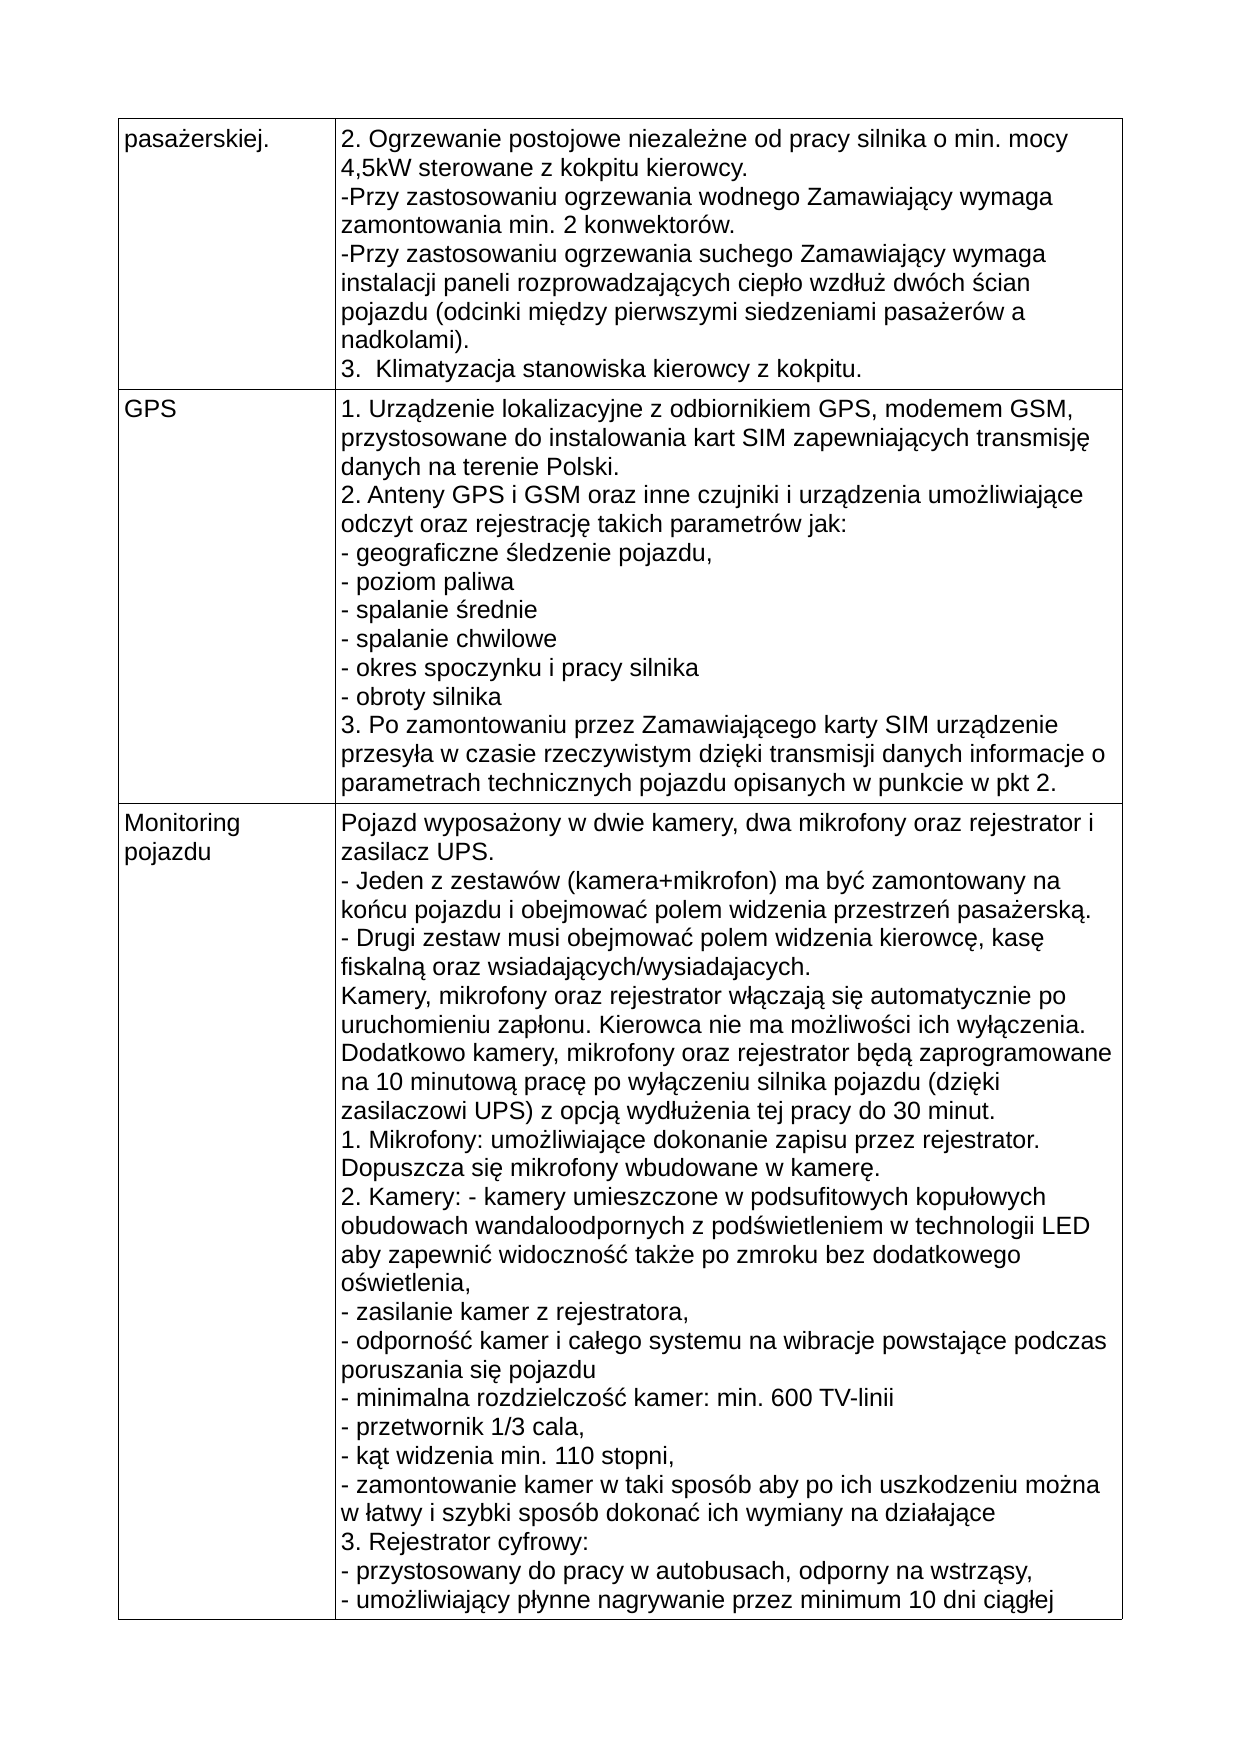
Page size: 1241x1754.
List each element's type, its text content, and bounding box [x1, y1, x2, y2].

table_cell Pojazd wyposażony w dwie kamery, dwa mikrofony oraz rejestrator i zasilacz UPS. - Jeden z zestawów (kamera+mikrofon) ma być zamontowany na końcu pojazdu i obejmować polem widzenia przestrzeń pasażerską. - Drugi zestaw musi obejmować polem widzenia kierowcę, kasę fiskalną oraz wsiadających/wysiadajacych. Kamery, mikrofony oraz rejestrator włączają się automatycznie po uruchomieniu zapłonu. Kierowca nie ma możliwości ich wyłączenia. Dodatkowo kamery, mikrofony oraz rejestrator będą zaprogramowane na 10 minutową pracę po wyłączeniu silnika pojazdu (dzięki zasilaczowi UPS) z opcją wydłużenia tej pracy do 30 minut. 1. Mikrofony: umożliwiające dokonanie zapisu przez rejestrator. Dopuszcza się mikrofony wbudowane w kamerę. 2. Kamery: - kamery umieszczone w podsufitowych kopułowych obudowach wandaloodpornych z podświetleniem w technologii LED aby zapewnić widoczność także po zmroku bez dodatkowego oświetlenia, - zasilanie kamer z rejestratora, - odporność kamer i całego systemu na wibracje powstające podczas poruszania się pojazdu - minimalna rozdzielczość kamer: min. 600 TV-linii - przetwornik 1/3 cala, - kąt widzenia min. 110 stopni, - zamontowanie kamer w taki sposób aby po ich uszkodzeniu można w łatwy i szybki sposób dokonać ich wymiany na działające 3. Rejestrator cyfrowy: - przystosowany do pracy w autobusach, odporny na wstrząsy, - umożliwiający płynne nagrywanie przez minimum 10 dni ciągłej [336, 804, 1122, 1619]
table_cell 2. Ogrzewanie postojowe niezależne od pracy silnika o min. mocy 4,5kW sterowane z kokpitu kierowcy. -Przy zastosowaniu ogrzewania wodnego Zamawiający wymaga zamontowania min. 2 konwektorów. -Przy zastosowaniu ogrzewania suchego Zamawiający wymaga instalacji paneli rozprowadzających ciepło wzdłuż dwóch ścian pojazdu (odcinki między pierwszymi siedzeniami pasażerów a nadkolami). 3. Klimatyzacja stanowiska kierowcy z kokpitu. [336, 119, 1122, 388]
table_cell 1. Urządzenie lokalizacyjne z odbiornikiem GPS, modemem GSM, przystosowane do instalowania kart SIM zapewniających transmisję danych na terenie Polski. 2. Anteny GPS i GSM oraz inne czujniki i urządzenia umożliwiające odczyt oraz rejestrację takich parametrów jak: - geograficzne śledzenie pojazdu, - poziom paliwa - spalanie średnie - spalanie chwilowe - okres spoczynku i pracy silnika - obroty silnika 3. Po zamontowaniu przez Zamawiającego karty SIM urządzenie przesyła w czasie rzeczywistym dzięki transmisji danych informacje o parametrach technicznych pojazdu opisanych w punkcie w pkt 2. [336, 390, 1122, 802]
table_cell pasażerskiej. [119, 119, 335, 388]
table_cell Monitoring pojazdu [119, 804, 335, 1619]
table_cell GPS [119, 390, 335, 802]
